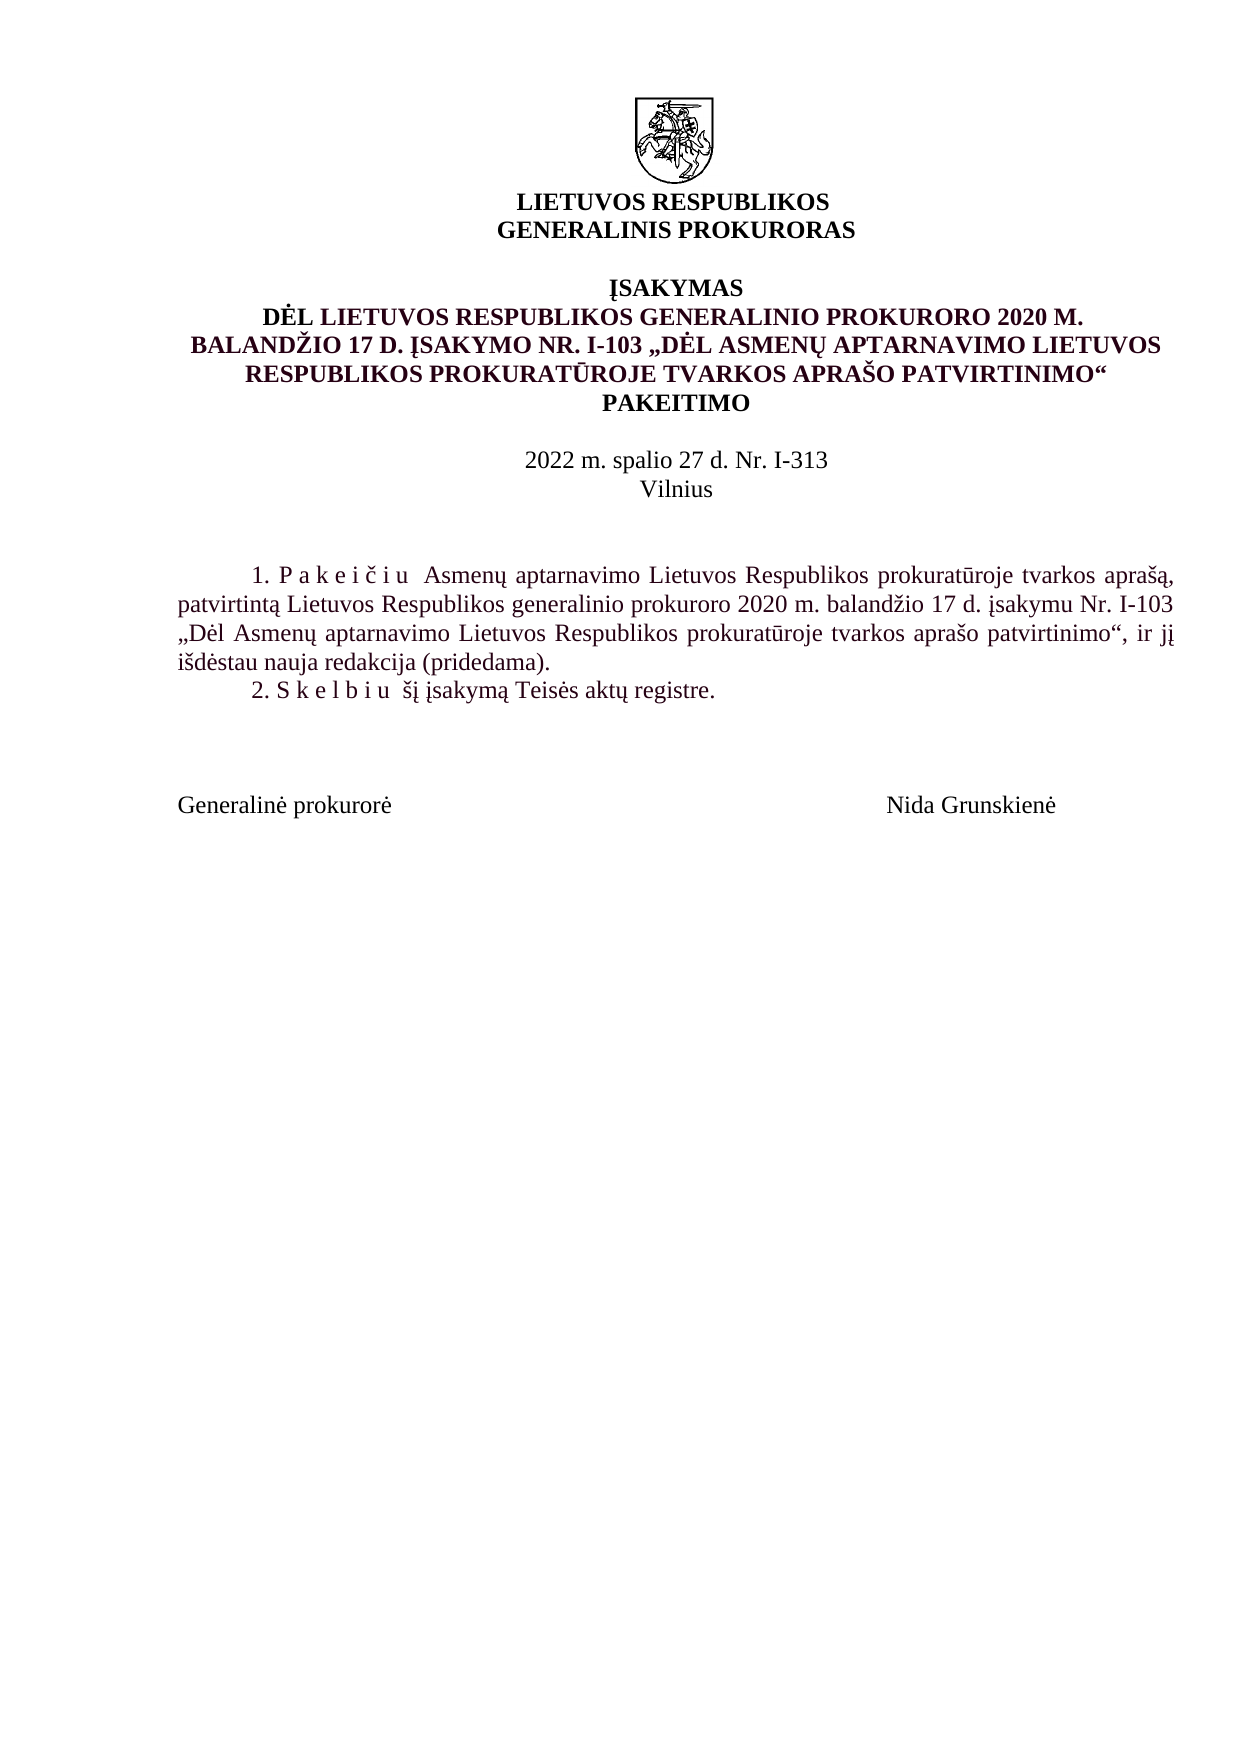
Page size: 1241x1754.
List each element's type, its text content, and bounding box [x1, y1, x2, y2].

text LIETUVOS RESPUBLIKOS [177, 187, 1175, 215]
text 2. Skelbiu šį įsakymą Teisės aktų registre. [177, 675, 1175, 704]
text Vilnius [177, 474, 1175, 503]
text DĖL LIETUVOS RESPUBLIKOS GENERALINIO PROKURORO 2020 M. [177, 302, 1175, 330]
text 2022 m. spalio 27 d. Nr. I-313 [177, 445, 1175, 474]
text BALANDŽIO 17 D. ĮSAKYMO NR. I-103 „DĖL ASMENŲ APTARNAVIMO LIETUVOS RESPUBLIKOS PROKURATŪROJE TVARKOS APRAŠO PATVIRTINIMO“ PAKEITIMO [177, 330, 1175, 417]
text 1. Pakeičiu Asmenų aptarnavimo Lietuvos Respublikos prokuratūroje tvarkos aprašą, patvirtintą Lietuvos Respublikos generalinio prokuroro 2020 m. balandžio 17 d. įsakymu Nr. I-103 „Dėl Asmenų aptarnavimo Lietuvos Respublikos prokuratūroje tvarkos aprašo patvirtinimo“, ir jį išdėstau nauja redakcija (pridedama). [177, 560, 1175, 675]
text ĮSAKYMAS [177, 273, 1175, 302]
text Generalinė prokurorė Nida Grunskienė [177, 790, 1175, 819]
text GENERALINIS PROKURORAS [177, 215, 1175, 244]
